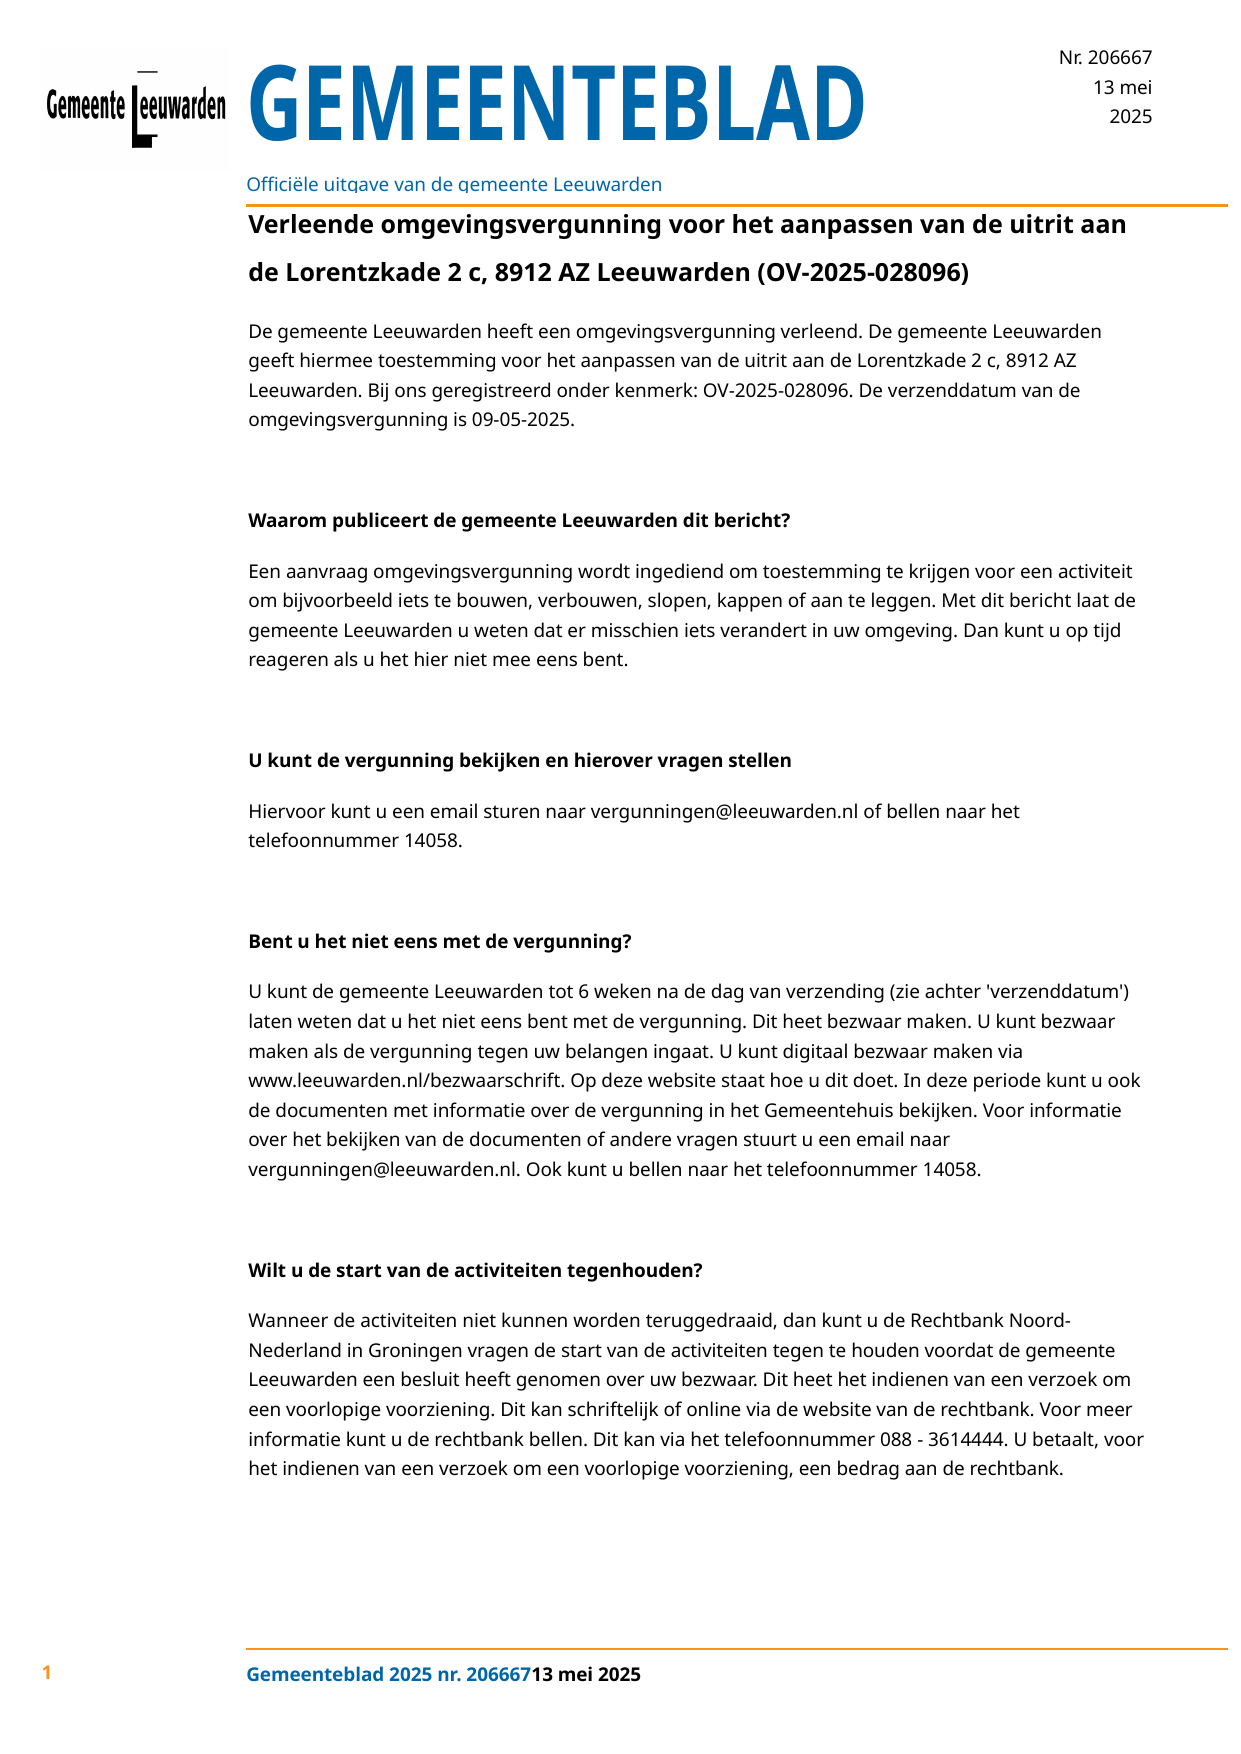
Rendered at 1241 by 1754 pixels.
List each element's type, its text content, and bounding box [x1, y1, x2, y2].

text Verleende omgevingsvergunning voor het aanpassen van de uitrit aan de Lorentzkade 2 c, 8912 AZ Leeuwarden (OV-2025-028096) [248, 207, 1152, 288]
picture [41, 47, 231, 172]
text U kunt de vergunning bekijken en hierover vragen stellen [248, 747, 1152, 773]
text Waarom publiceert de gemeente Leeuwarden dit bericht? [248, 507, 1152, 533]
text Bent u het niet eens met de vergunning? [248, 928, 1152, 954]
text Een aanvraag omgevingsvergunning wordt ingediend om toestemming te krijgen voor een activiteit om bijvoorbeeld iets te bouwen, verbouwen, slopen, kappen of aan te leggen. Met dit bericht laat de gemeente Leeuwarden u weten dat er misschien iets verandert in uw omgeving. Dan kunt u op tijd reageren als u het hier niet mee eens bent. [248, 558, 1152, 672]
text Wanneer de activiteiten niet kunnen worden teruggedraaid, dan kunt u de Rechtbank Noord-Nederland in Groningen vragen de start van de activiteiten tegen te houden voordat de gemeente Leeuwarden een besluit heeft genomen over uw bezwaar. Dit heet het indienen van een verzoek om een voorlopige voorziening. Dit kan schriftelijk of online via de website van de rechtbank. Voor meer informatie kunt u de rechtbank bellen. Dit kan via het telefoonnummer 088 - 3614444. U betaalt, voor het indienen van een verzoek om een voorlopige voorziening, een bedrag aan de rechtbank. [248, 1307, 1152, 1481]
text U kunt de gemeente Leeuwarden tot 6 weken na de dag van verzending (zie achter 'verzenddatum') laten weten dat u het niet eens bent met de vergunning. Dit heet bezwaar maken. U kunt bezwaar maken als de vergunning tegen uw belangen ingaat. U kunt digitaal bezwaar maken via www.leeuwarden.nl/bezwaarschrift. Op deze website staat hoe u dit doet. In deze periode kunt u ook de documenten met informatie over de vergunning in het Gemeentehuis bekijken. Voor informatie over het bekijken van de documenten of andere vragen stuurt u een email naar vergunningen@leeuwarden.nl. Ook kunt u bellen naar het telefoonnummer 14058. [248, 979, 1152, 1182]
text Wilt u de start van de activiteiten tegenhouden? [248, 1257, 1152, 1283]
text Hiervoor kunt u een email sturen naar vergunningen@leeuwarden.nl of bellen naar het telefoonnummer 14058. [248, 798, 1152, 853]
text De gemeente Leeuwarden heeft een omgevingsvergunning verleend. De gemeente Leeuwarden geeft hiermee toestemming voor het aanpassen van de uitrit aan de Lorentzkade 2 c, 8912 AZ Leeuwarden. Bij ons geregistreerd onder kenmerk: OV-2025-028096. De verzenddatum van de omgevingsvergunning is 09-05-2025. [248, 318, 1152, 432]
